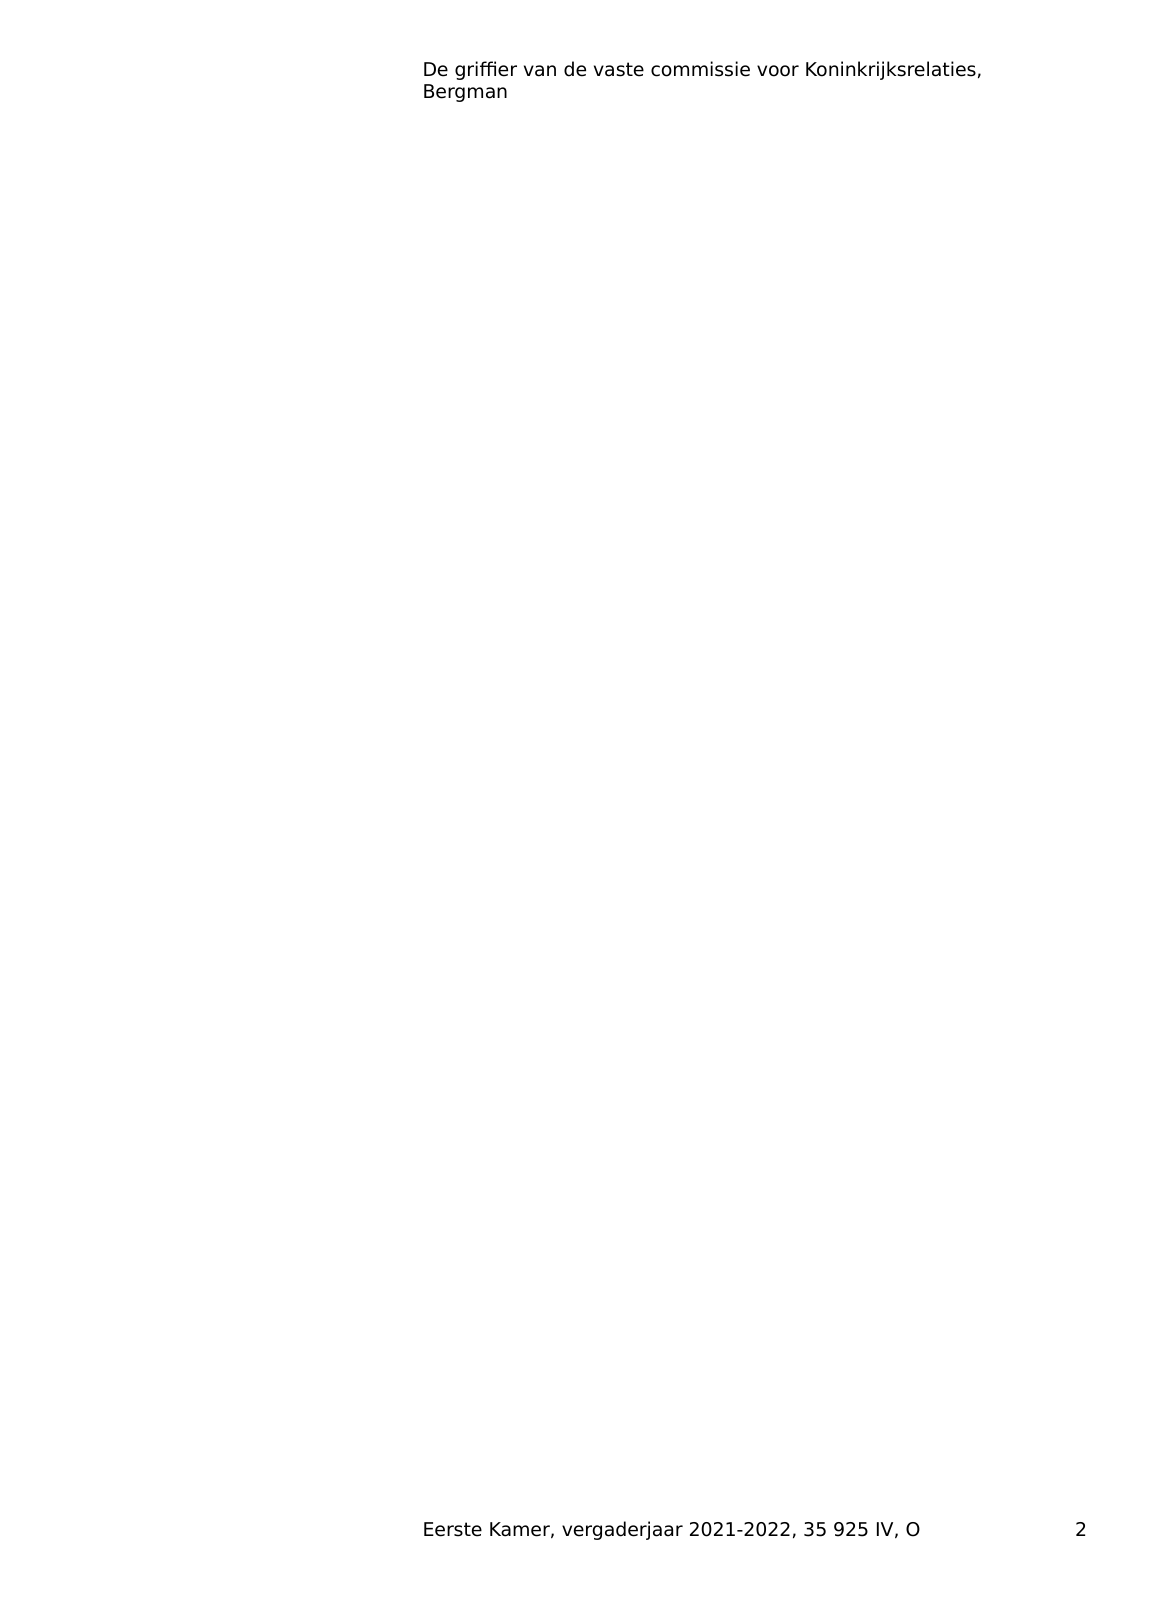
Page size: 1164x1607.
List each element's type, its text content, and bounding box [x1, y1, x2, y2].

text De griffier van de vaste commissie voor Koninkrijksrelaties, Bergman [422, 59, 1087, 103]
